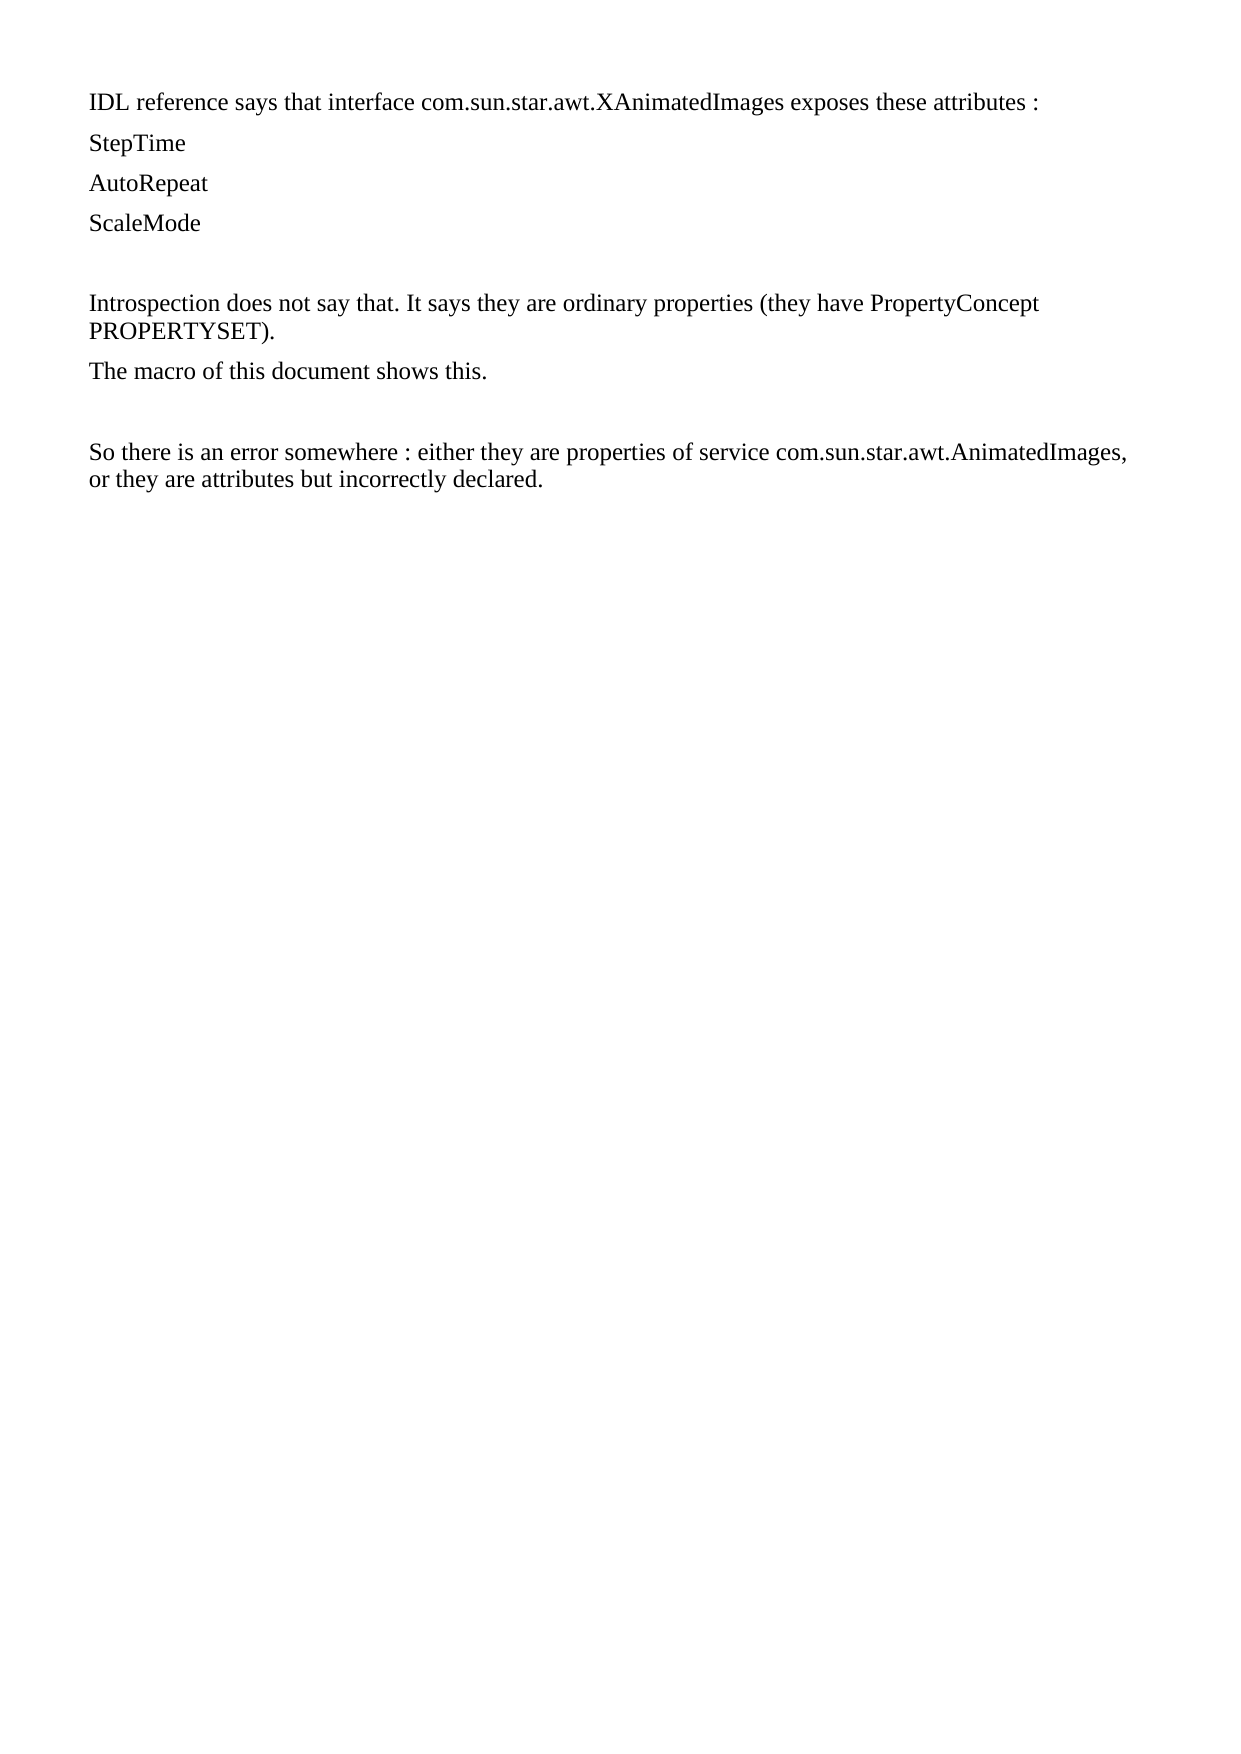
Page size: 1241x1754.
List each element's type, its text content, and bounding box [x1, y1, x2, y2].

text The macro of this document shows this. [88, 357, 1152, 385]
text ScaleMode [88, 209, 1152, 237]
text IDL reference says that interface com.sun.star.awt.XAnimatedImages exposes these attributes : [88, 88, 1152, 116]
text AutoRepeat [88, 169, 1152, 197]
text Introspection does not say that. It says they are ordinary properties (they have PropertyConcept PROPERTYSET). [88, 289, 1152, 345]
text StepTime [88, 129, 1152, 156]
text So there is an error somewhere : either they are properties of service com.sun.star.awt.AnimatedImages, or they are attributes but incorrectly declared. [88, 438, 1152, 493]
